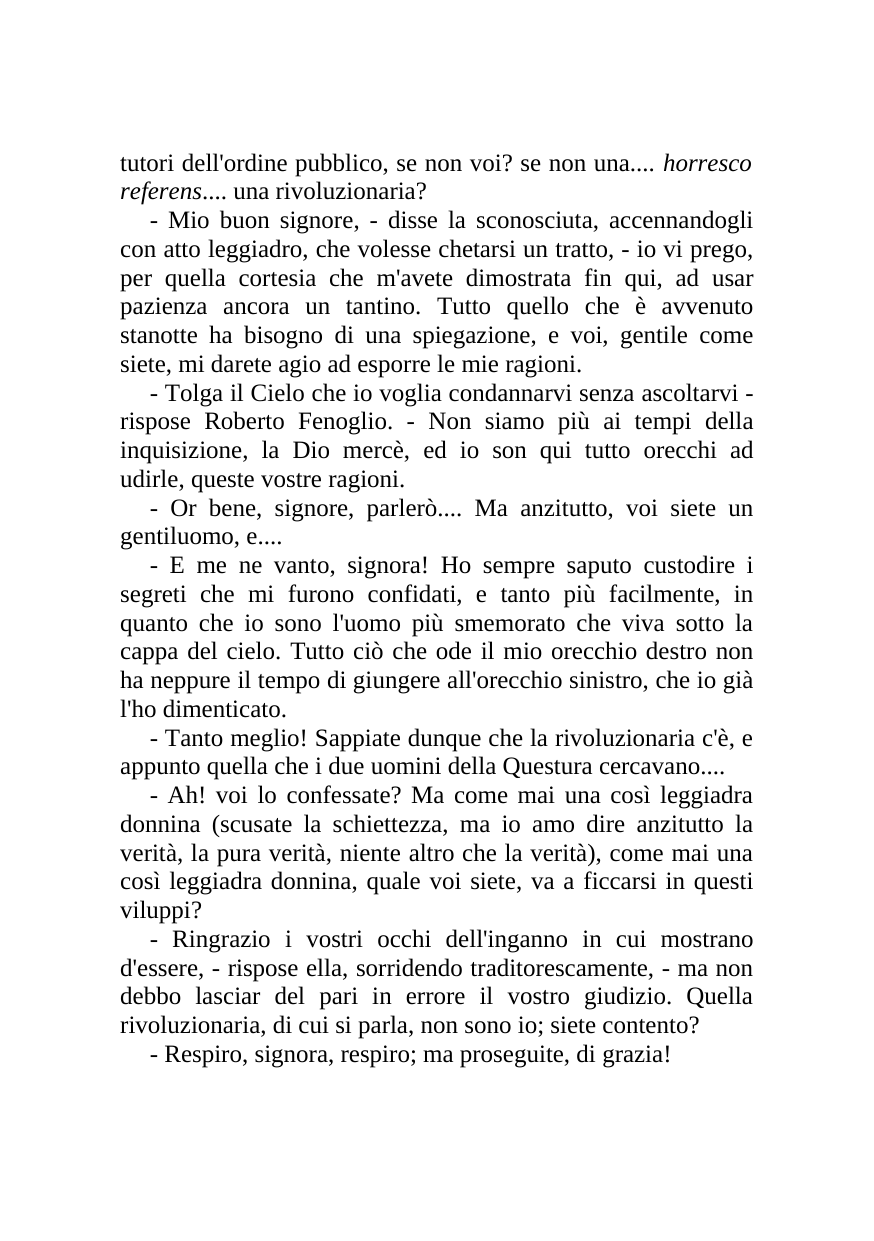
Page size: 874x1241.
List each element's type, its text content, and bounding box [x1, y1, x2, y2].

text - Ringrazio i vostri occhi dell'inganno in cui mostrano d'essere, - rispose ella, sorridendo traditorescamente, - ma non debbo lasciar del pari in errore il vostro giudizio. Quella rivoluzionaria, di cui si parla, non sono io; siete contento? [120, 924, 754, 1039]
text - E me ne vanto, signora! Ho sempre saputo custodire i segreti che mi furono confidati, e tanto più facilmente, in quanto che io sono l'uomo più smemorato che viva sotto la cappa del cielo. Tutto ciò che ode il mio orecchio destro non ha neppure il tempo di giungere all'orecchio sinistro, che io già l'ho dimenticato. [120, 550, 754, 723]
text - Or bene, signore, parlerò.... Ma anzitutto, voi siete un gentiluomo, e.... [120, 493, 754, 550]
text - Respiro, signora, respiro; ma proseguite, di grazia! [120, 1039, 754, 1068]
text tutori dell'ordine pubblico, se non voi? se non una.... horresco referens.... una rivoluzionaria? [120, 148, 754, 205]
text - Ah! voi lo confessate? Ma come mai una così leggiadra donnina (scusate la schiettezza, ma io amo dire anzitutto la verità, la pura verità, niente altro che la verità), come mai una così leggiadra donnina, quale voi siete, va a ficcarsi in questi viluppi? [120, 780, 754, 924]
text - Tanto meglio! Sappiate dunque che la rivoluzionaria c'è, e appunto quella che i due uomini della Questura cercavano.... [120, 723, 754, 780]
text - Mio buon signore, - disse la sconosciuta, accennandogli con atto leggiadro, che volesse chetarsi un tratto, - io vi prego, per quella cortesia che m'avete dimostrata fin qui, ad usar pazienza ancora un tantino. Tutto quello che è avvenuto stanotte ha bisogno di una spiegazione, e voi, gentile come siete, mi darete agio ad esporre le mie ragioni. [120, 205, 754, 378]
text - Tolga il Cielo che io voglia condannarvi senza ascoltarvi - rispose Roberto Fenoglio. - Non siamo più ai tempi della inquisizione, la Dio mercè, ed io son qui tutto orecchi ad udirle, queste vostre ragioni. [120, 378, 754, 493]
